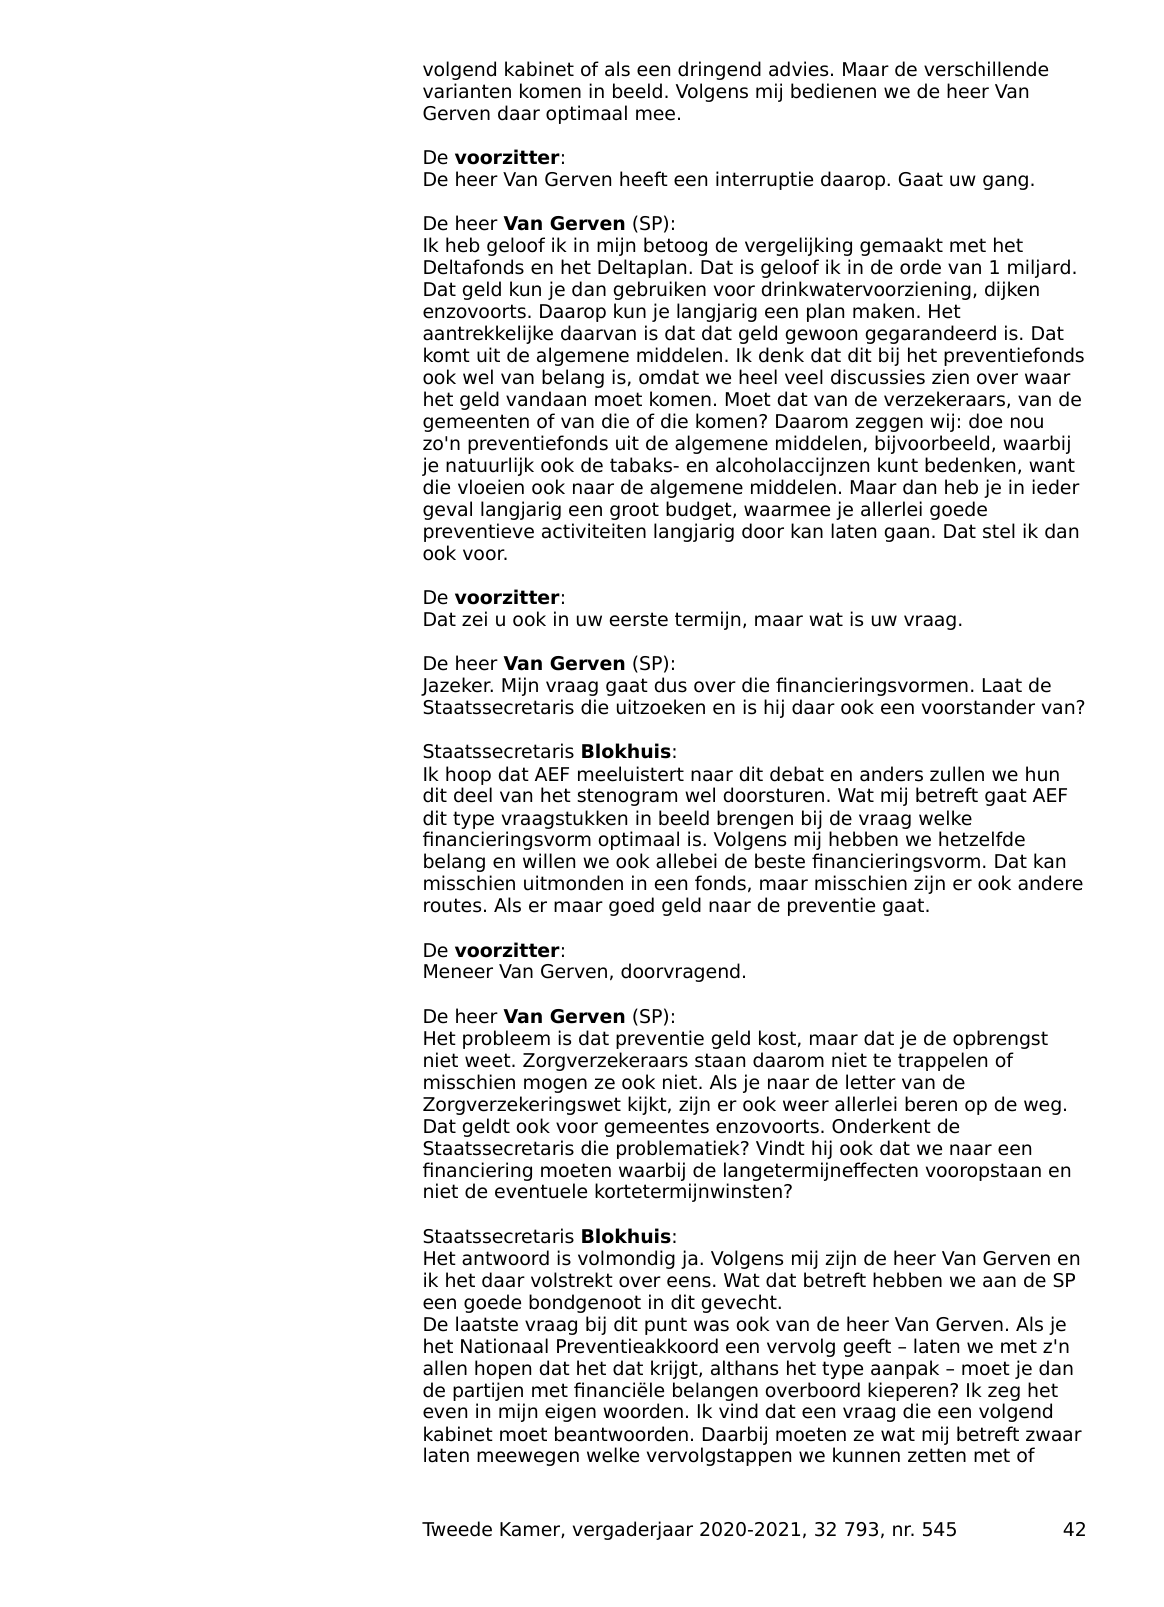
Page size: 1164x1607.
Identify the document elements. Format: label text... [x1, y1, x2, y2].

text De heer Van Gerven (SP): [422, 653, 1087, 675]
text De heer Van Gerven (SP): [422, 213, 1087, 235]
text De voorzitter: [422, 147, 1087, 169]
text Ik hoop dat AEF meeluistert naar dit debat en anders zullen we hun dit deel van het stenogram wel doorsturen. Wat mij betreft gaat AEF dit type vraagstukken in beeld brengen bij de vraag welke financieringsvorm optimaal is. Volgens mij hebben we hetzelfde belang en willen we ook allebei de beste financieringsvorm. Dat kan misschien uitmonden in een fonds, maar misschien zijn er ook andere routes. Als er maar goed geld naar de preventie gaat. [422, 763, 1087, 917]
text volgend kabinet of als een dringend advies. Maar de verschillende varianten komen in beeld. Volgens mij bedienen we de heer Van Gerven daar optimaal mee. [422, 59, 1087, 125]
text Meneer Van Gerven, doorvragend. [422, 961, 1087, 983]
text Ik heb geloof ik in mijn betoog de vergelijking gemaakt met het Deltafonds en het Deltaplan. Dat is geloof ik in de orde van 1 miljard. Dat geld kun je dan gebruiken voor drinkwatervoorziening, dijken enzovoorts. Daarop kun je langjarig een plan maken. Het aantrekkelijke daarvan is dat dat geld gewoon gegarandeerd is. Dat komt uit de algemene middelen. Ik denk dat dit bij het preventiefonds ook wel van belang is, omdat we heel veel discussies zien over waar het geld vandaan moet komen. Moet dat van de verzekeraars, van de gemeenten of van die of die komen? Daarom zeggen wij: doe nou zo'n preventiefonds uit de algemene middelen, bijvoorbeeld, waarbij je natuurlijk ook de tabaks- en alcoholaccijnzen kunt bedenken, want die vloeien ook naar de algemene middelen. Maar dan heb je in ieder geval langjarig een groot budget, waarmee je allerlei goede preventieve activiteiten langjarig door kan laten gaan. Dat stel ik dan ook voor. [422, 235, 1087, 565]
text De heer Van Gerven heeft een interruptie daarop. Gaat uw gang. [422, 169, 1087, 191]
text Het antwoord is volmondig ja. Volgens mij zijn de heer Van Gerven en ik het daar volstrekt over eens. Wat dat betreft hebben we aan de SP een goede bondgenoot in dit gevecht. [422, 1248, 1087, 1313]
text Dat zei u ook in uw eerste termijn, maar wat is uw vraag. [422, 609, 1087, 631]
text De heer Van Gerven (SP): [422, 1006, 1087, 1028]
text Jazeker. Mijn vraag gaat dus over die financieringsvormen. Laat de Staatssecretaris die uitzoeken en is hij daar ook een voorstander van? [422, 675, 1087, 719]
text Staatssecretaris Blokhuis: [422, 1226, 1087, 1248]
text De laatste vraag bij dit punt was ook van de heer Van Gerven. Als je het Nationaal Preventieakkoord een vervolg geeft – laten we met z'n allen hopen dat het dat krijgt, althans het type aanpak – moet je dan de partijen met financiële belangen overboord kieperen? Ik zeg het even in mijn eigen woorden. Ik vind dat een vraag die een volgend kabinet moet beantwoorden. Daarbij moeten ze wat mij betreft zwaar laten meewegen welke vervolgstappen we kunnen zetten met of [422, 1313, 1087, 1467]
text Staatssecretaris Blokhuis: [422, 741, 1087, 763]
text De voorzitter: [422, 939, 1087, 961]
text De voorzitter: [422, 587, 1087, 609]
text Het probleem is dat preventie geld kost, maar dat je de opbrengst niet weet. Zorgverzekeraars staan daarom niet te trappelen of misschien mogen ze ook niet. Als je naar de letter van de Zorgverzekeringswet kijkt, zijn er ook weer allerlei beren op de weg. Dat geldt ook voor gemeentes enzovoorts. Onderkent de Staatssecretaris die problematiek? Vindt hij ook dat we naar een financiering moeten waarbij de langetermijneffecten vooropstaan en niet de eventuele kortetermijnwinsten? [422, 1028, 1087, 1203]
